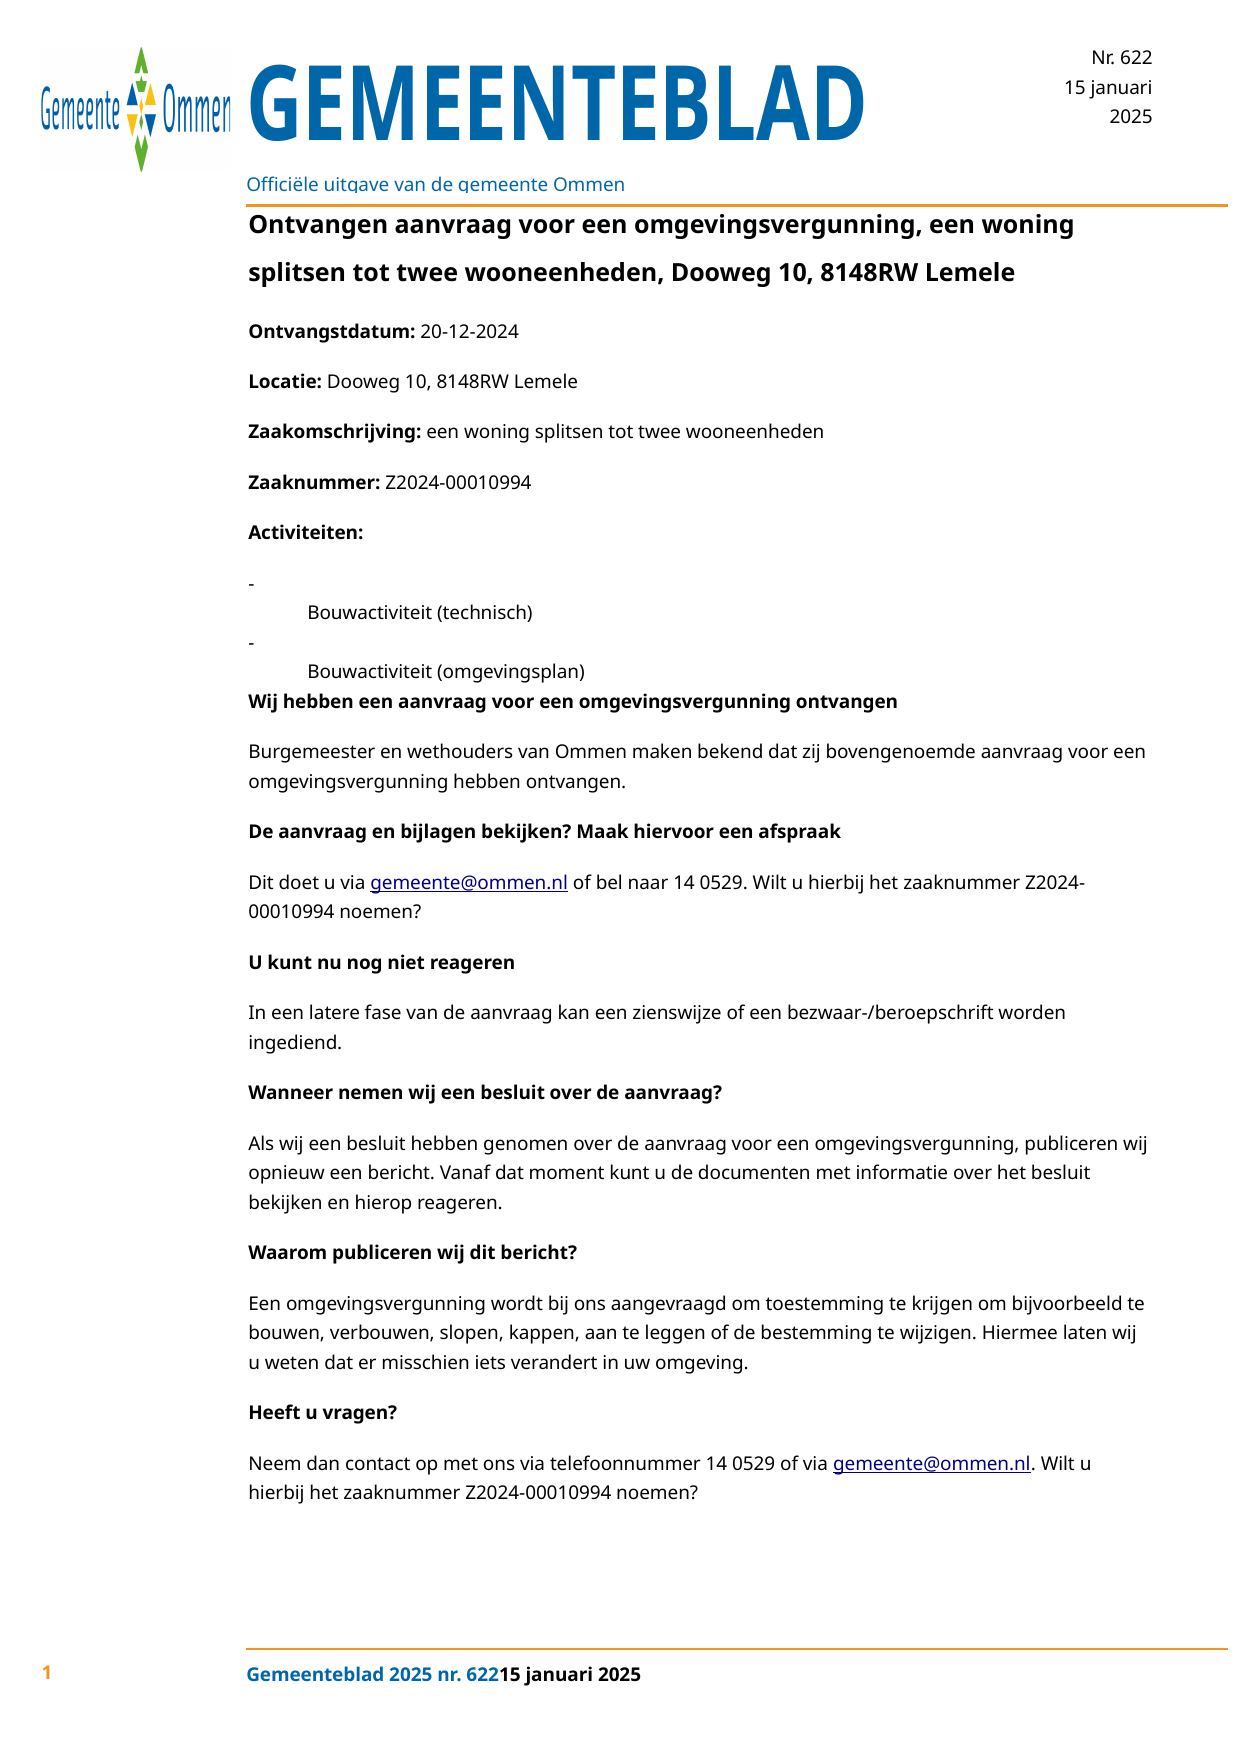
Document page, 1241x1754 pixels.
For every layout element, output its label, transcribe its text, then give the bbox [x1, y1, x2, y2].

text Ontvangen aanvraag voor een omgevingsvergunning, een woning splitsen tot twee wooneenheden, Dooweg 10, 8148RW Lemele [248, 207, 1152, 288]
text Heeft u vragen? [248, 1399, 1152, 1425]
text Zaakomschrijving: een woning splitsen tot twee wooneenheden [248, 419, 1152, 444]
text Een omgevingsvergunning wordt bij ons aangevraagd om toestemming te krijgen om bijvoorbeeld te bouwen, verbouwen, slopen, kappen, aan te leggen of de bestemming te wijzigen. Hiermee laten wij u weten dat er misschien iets verandert in uw omgeving. [248, 1290, 1152, 1375]
text Dit doet u via gemeente@ommen.nl of bel naar 14 0529. Wilt u hierbij het zaaknummer Z2024-00010994 noemen? [248, 869, 1152, 924]
text Wij hebben een aanvraag voor een omgevingsvergunning ontvangen [248, 688, 1152, 714]
text Wanneer nemen wij een besluit over de aanvraag? [248, 1079, 1152, 1105]
text Ontvangstdatum: 20-12-2024 [248, 318, 1152, 344]
list Bouwactiviteit (omgevingsplan) [248, 659, 1152, 684]
text Activiteiten: [248, 519, 1152, 545]
text U kunt nu nog niet reageren [248, 949, 1152, 975]
text Neem dan contact op met ons via telefoonnummer 14 0529 of via gemeente@ommen.nl. Wilt u hierbij het zaaknummer Z2024-00010994 noemen? [248, 1450, 1152, 1505]
text Burgemeester en wethouders van Ommen maken bekend dat zij bovengenoemde aanvraag voor een omgevingsvergunning hebben ontvangen. [248, 739, 1152, 794]
text Waarom publiceren wij dit bericht? [248, 1239, 1152, 1265]
text Locatie: Dooweg 10, 8148RW Lemele [248, 368, 1152, 394]
list Bouwactiviteit (technisch) [248, 599, 1152, 625]
picture [41, 47, 231, 172]
text In een latere fase van de aanvraag kan een zienswijze of een bezwaar-/beroepschrift worden ingediend. [248, 999, 1152, 1055]
text De aanvraag en bijlagen bekijken? Maak hiervoor een afspraak [248, 819, 1152, 844]
text Als wij een besluit hebben genomen over de aanvraag voor een omgevingsvergunning, publiceren wij opnieuw een bericht. Vanaf dat moment kunt u de documenten met informatie over het besluit bekijken en hierop reageren. [248, 1130, 1152, 1215]
text Zaaknummer: Z2024-00010994 [248, 469, 1152, 495]
